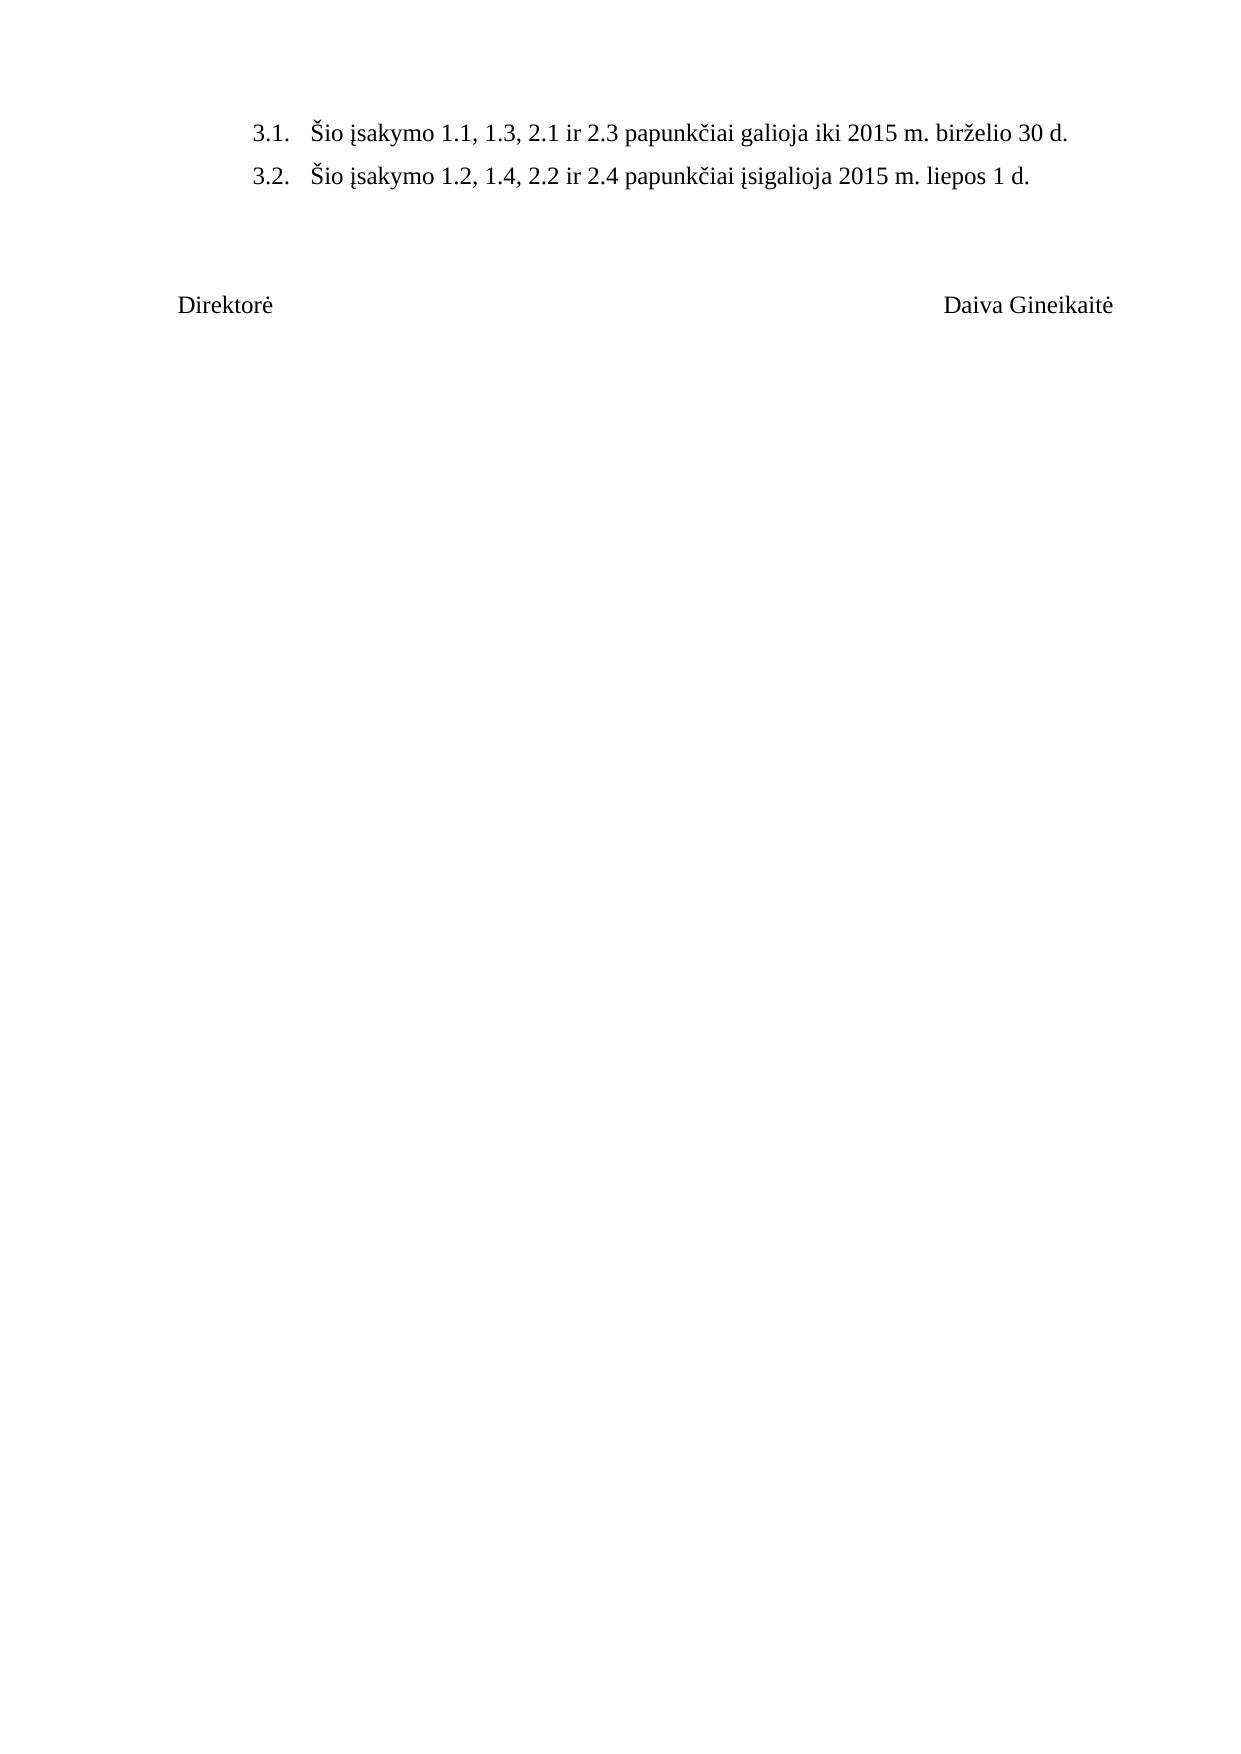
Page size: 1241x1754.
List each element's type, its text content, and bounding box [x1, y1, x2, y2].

text Direktorė Daiva Gineikaitė [177, 291, 1181, 319]
text 3.1. Šio įsakymo 1.1, 1.3, 2.1 ir 2.3 papunkčiai galioja iki 2015 m. birželio 30 d. [251, 118, 1181, 147]
text 3.2. Šio įsakymo 1.2, 1.4, 2.2 ir 2.4 papunkčiai įsigalioja 2015 m. liepos 1 d. [251, 161, 1181, 190]
